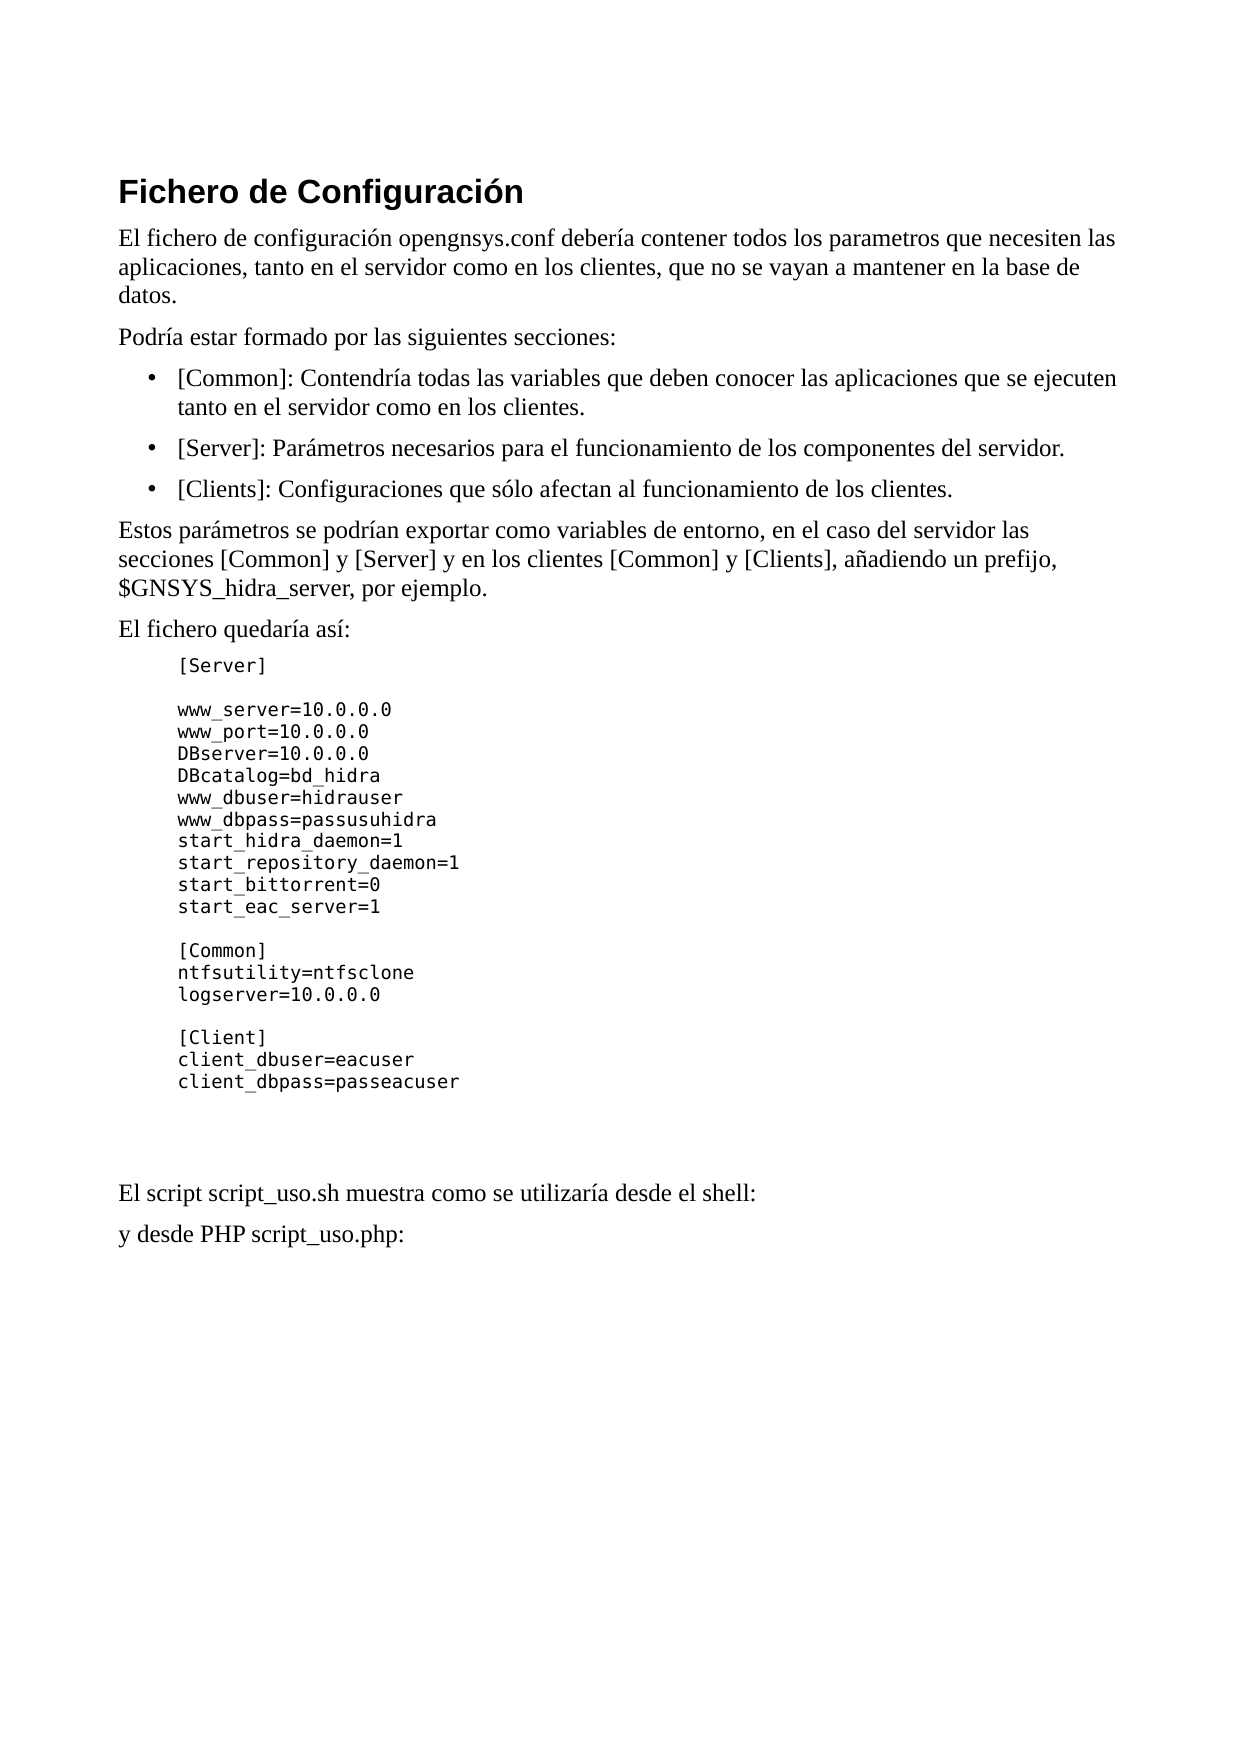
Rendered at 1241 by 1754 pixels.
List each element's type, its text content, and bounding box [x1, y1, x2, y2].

text y desde PHP script_uso.php: [118, 1219, 1122, 1248]
text El script script_uso.sh muestra como se utilizaría desde el shell: [118, 1178, 1122, 1207]
list [Server]: Parámetros necesarios para el funcionamiento de los componentes del servidor. [148, 433, 1122, 462]
text El fichero quedaría así: [118, 614, 1122, 643]
text Estos parámetros se podrían exportar como variables de entorno, en el caso del servidor las secciones [Common] y [Server] y en los clientes [Common] y [Clients], añadiendo un prefijo, $GNSYS_hidra_server, por ejemplo. [118, 516, 1122, 602]
text Podría estar formado por las siguientes secciones: [118, 322, 1122, 351]
subtitle Fichero de Configuración [118, 172, 1122, 211]
list [Common]: Contendría todas las variables que deben conocer las aplicaciones que se ejecuten tanto en el servidor como en los clientes. [148, 363, 1122, 421]
list [Clients]: Configuraciones que sólo afectan al funcionamiento de los clientes. [148, 474, 1122, 503]
text El fichero de configuración opengnsys.conf debería contener todos los parametros que necesiten las aplicaciones, tanto en el servidor como en los clientes, que no se vayan a mantener en la base de datos. [118, 223, 1122, 309]
text [Server] www_server=10.0.0.0 www_port=10.0.0.0 DBserver=10.0.0.0 DBcatalog=bd_hidra www_dbuser=hidrauser www_dbpass=passusuhidra start_hidra_daemon=1 start_repository_daemon=1 start_bittorrent=0 start_eac_server=1 [Common] ntfsutility=ntfsclone logserver=10.0.0.0 [Client] client_dbuser=eacuser client_dbpass=passeacuser [177, 656, 1063, 1137]
